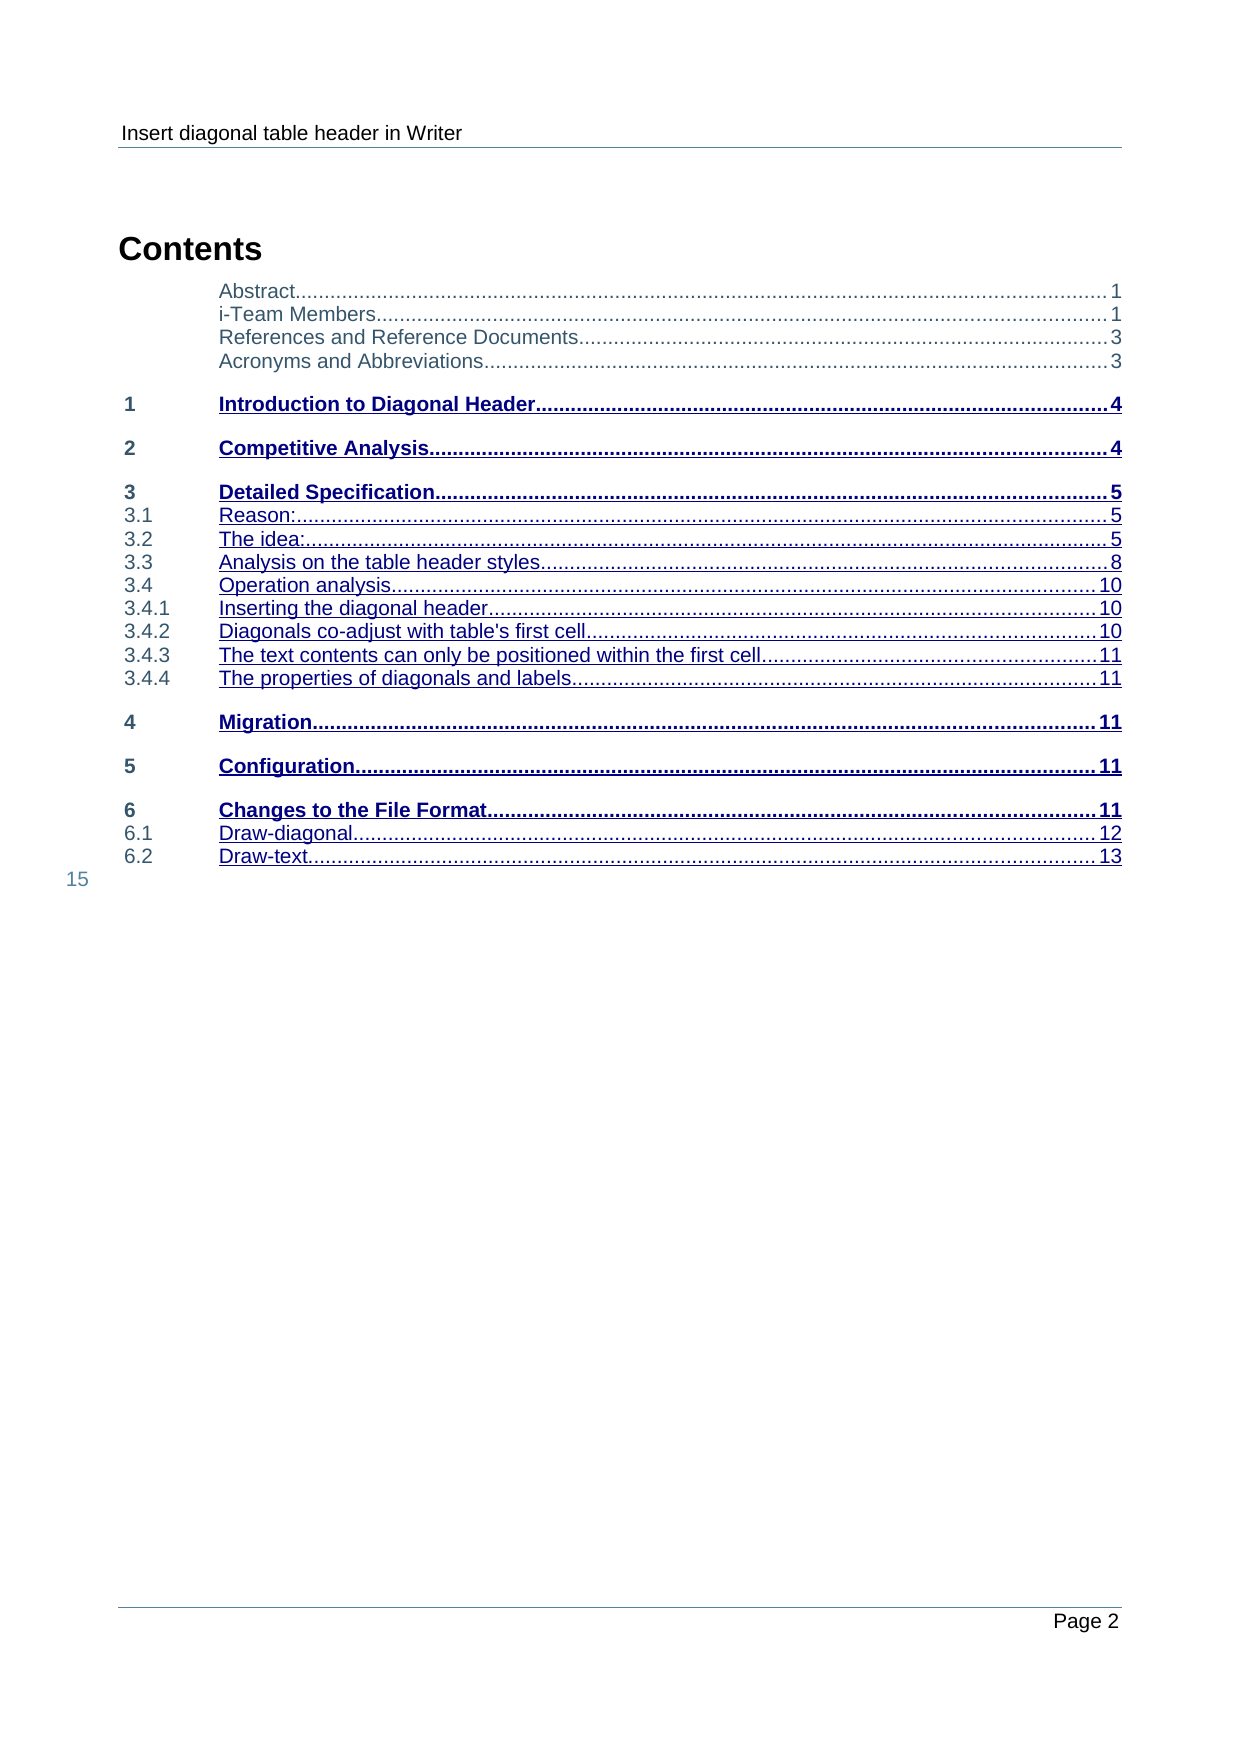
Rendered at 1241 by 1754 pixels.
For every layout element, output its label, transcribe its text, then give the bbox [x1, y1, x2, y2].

text 2 Competitive Analysis 4 [118, 437, 1122, 460]
text 3.4.2 Diagonals co-adjust with table's first cell 10 [118, 620, 1122, 643]
text 3.1 Reason: 5 [118, 504, 1122, 527]
text 3.4 Operation analysis 10 [118, 574, 1122, 597]
text 3.4.4 The properties of diagonals and labels 11 [118, 667, 1122, 690]
text i-Team Members 1 [118, 303, 1122, 326]
text 6.1 Draw-diagonal 12 [118, 821, 1122, 844]
text 3.3 Analysis on the table header styles 8 [118, 550, 1122, 574]
text 3 Detailed Specification 5 [118, 481, 1122, 504]
text 3.4.3 The text contents can only be positioned within the first cell 11 [118, 643, 1122, 667]
text 6.2 Draw-text 13 [118, 844, 1122, 868]
subtitle Contents [118, 230, 1122, 267]
text 5 Configuration 11 [118, 754, 1122, 777]
text Acronyms and Abbreviations 3 [118, 349, 1122, 372]
text 3.2 The idea: 5 [118, 527, 1122, 550]
text 4 Migration 11 [118, 710, 1122, 734]
text 6 Changes to the File Format 11 [118, 798, 1122, 821]
text 3.4.1 Inserting the diagonal header 10 [118, 597, 1122, 620]
text References and Reference Documents 3 [118, 326, 1122, 349]
text 1 Introduction to Diagonal Header 4 [118, 393, 1122, 416]
text Abstract 1 [118, 279, 1122, 303]
